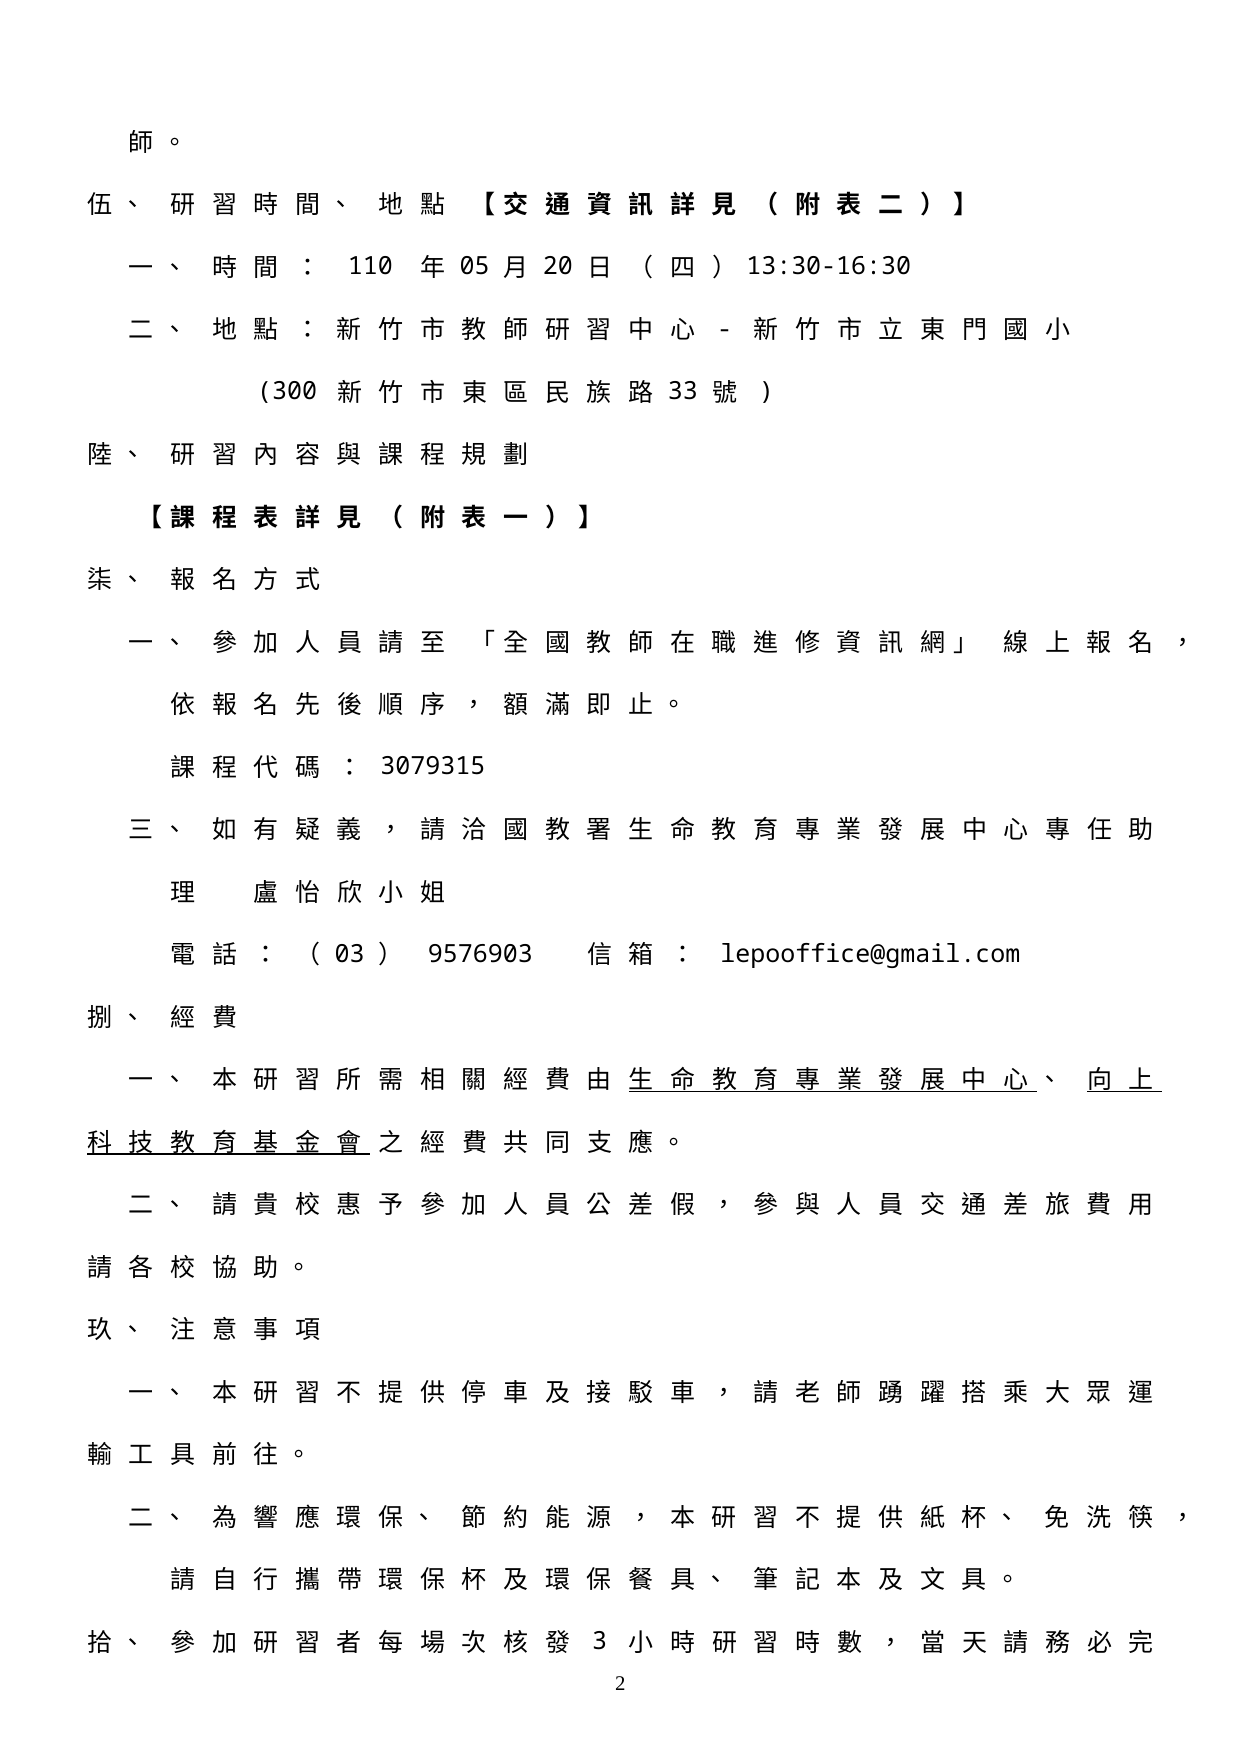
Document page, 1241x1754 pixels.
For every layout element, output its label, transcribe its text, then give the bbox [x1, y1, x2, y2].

text 玖、注意事項 [78, 1286, 1162, 1348]
text 伍、研習時間、地點【交通資訊詳見（附表二）】 [78, 161, 1162, 223]
text 陸、研習內容與課程規劃 [78, 411, 1162, 473]
text 一、本研習所需相關經費由生命教育專業發展中心、向上科技教育基金會之經費共同支應。 [78, 1036, 1162, 1161]
text 一、時間：110年05月20日（四）13:30-16:30 [108, 223, 1162, 286]
text 二、請貴校惠予參加人員公差假，參與人員交通差旅費用請各校協助。 [78, 1161, 1162, 1286]
text 拾、參加研習者每場次核發3小時研習時數，當天請務必完 [78, 1598, 1162, 1661]
text 二、地點：新竹市教師研習中心-新竹市立東門國小 (300新竹市東區民族路33號) [108, 286, 1162, 411]
text 捌、經費 [78, 973, 1162, 1036]
text 電話：（03）9576903 信箱：lepooffice@gmail.com [78, 911, 1162, 973]
text 課程代碼：3079315 [152, 723, 1162, 786]
text 柒、報名方式 [78, 536, 1162, 598]
text 三、如有疑義，請洽國教署生命教育專業發展中心專任助理 盧怡欣小姐 [108, 786, 1162, 911]
text 一、本研習不提供停車及接駁車，請老師踴躍搭乘大眾運輸工具前往。 [78, 1348, 1162, 1473]
text 一、參加人員請至「全國教師在職進修資訊網」線上報名，依報名先後順序，額滿即止。 [108, 598, 1162, 723]
text 二、為響應環保、節約能源，本研習不提供紙杯、免洗筷，請自行攜帶環保杯及環保餐具、筆記本及文具。 [78, 1473, 1162, 1598]
text 【課程表詳見（附表一）】 [78, 473, 1162, 536]
text 師。 [108, 98, 1162, 161]
